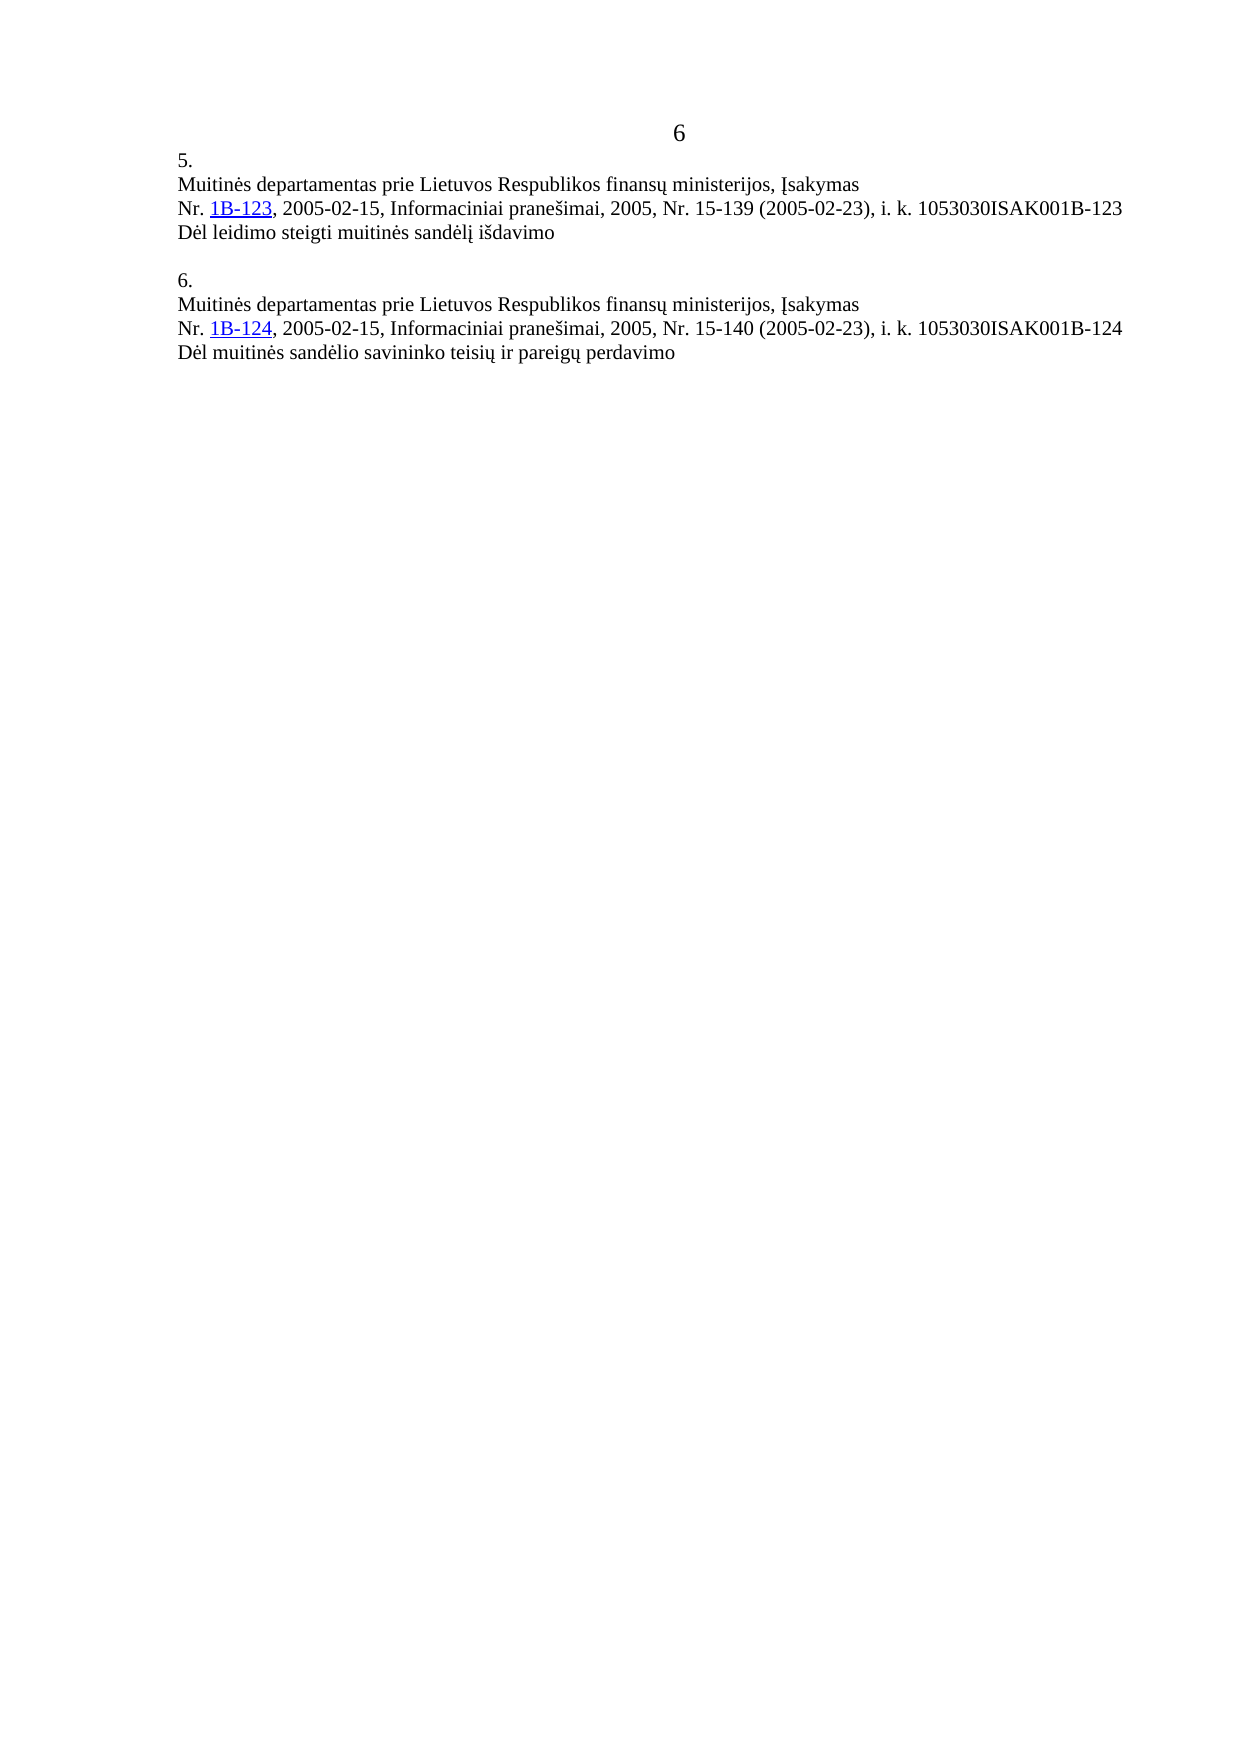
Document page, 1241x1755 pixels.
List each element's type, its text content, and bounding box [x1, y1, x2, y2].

text Nr. 1B-124, 2005-02-15, Informaciniai pranešimai, 2005, Nr. 15-140 (2005-02-23), i. k. 1053030ISAK001B-124 [177, 316, 1181, 340]
text 5. [177, 148, 1181, 172]
text 6. [177, 268, 1181, 292]
text Nr. 1B-123, 2005-02-15, Informaciniai pranešimai, 2005, Nr. 15-139 (2005-02-23), i. k. 1053030ISAK001B-123 [177, 196, 1181, 220]
text Muitinės departamentas prie Lietuvos Respublikos finansų ministerijos, Įsakymas [177, 172, 1181, 196]
text Muitinės departamentas prie Lietuvos Respublikos finansų ministerijos, Įsakymas [177, 292, 1181, 316]
text Dėl muitinės sandėlio savininko teisių ir pareigų perdavimo [177, 340, 1181, 364]
text Dėl leidimo steigti muitinės sandėlį išdavimo [177, 220, 1181, 244]
